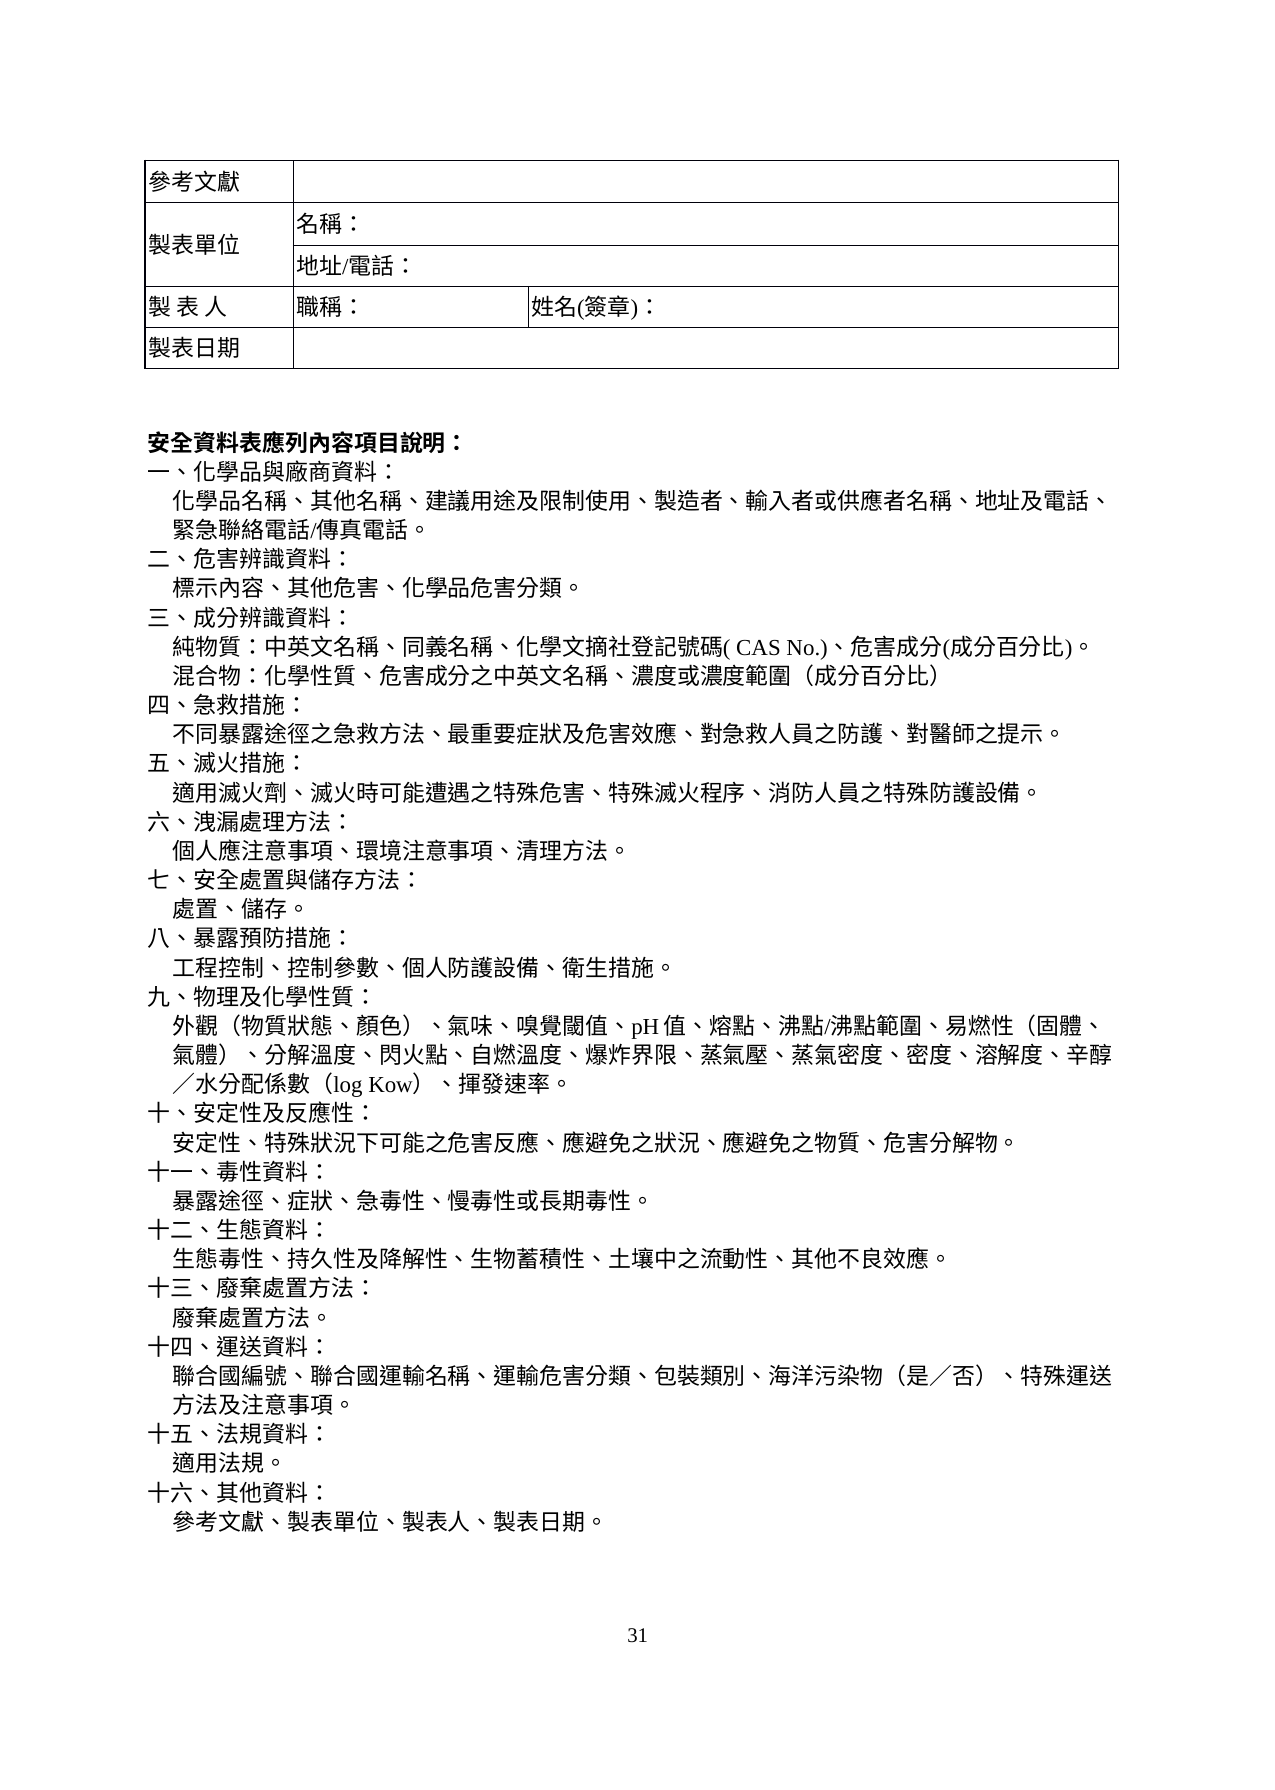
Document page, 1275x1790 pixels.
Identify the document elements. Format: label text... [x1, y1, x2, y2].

text 參考文獻、製表單位、製表人、製表日期。 [173, 1507, 1127, 1536]
text 三、成分辨識資料： [148, 603, 1127, 632]
text 一、化學品與廠商資料： [148, 457, 1127, 486]
text 暴露途徑、症狀、急毒性、慢毒性或長期毒性。 [173, 1186, 1127, 1215]
table_cell [294, 328, 1118, 368]
text 九、物理及化學性質： [148, 982, 1127, 1011]
text 混合物：化學性質、危害成分之中英文名稱、濃度或濃度範圍（成分百分比） [173, 661, 1127, 690]
text 五、滅火措施： [148, 748, 1127, 778]
text 化學品名稱、其他名稱、建議用途及限制使用、製造者、輸入者或供應者名稱、地址及電話、緊急聯絡電話/傳真電話。 [173, 486, 1127, 544]
text 四、急救措施： [148, 690, 1127, 719]
table_cell 製 表 人 [146, 287, 293, 327]
text 處置、儲存。 [173, 894, 1127, 923]
text 安定性、特殊狀況下可能之危害反應、應避免之狀況、應避免之物質、危害分解物。 [173, 1128, 1127, 1157]
text 十二、生態資料： [148, 1215, 1127, 1244]
text 六、洩漏處理方法： [148, 807, 1127, 836]
table_cell 姓名(簽章)： [529, 287, 1118, 327]
text 七、安全處置與儲存方法： [148, 865, 1127, 894]
text 十六、其他資料： [148, 1478, 1127, 1507]
text 安全資料表應列內容項目說明： [148, 428, 1127, 457]
table_cell 地址/電話： [294, 246, 1118, 286]
text 十一、毒性資料： [148, 1157, 1127, 1186]
table_cell 製表日期 [146, 328, 293, 368]
text 不同暴露途徑之急救方法、最重要症狀及危害效應、對急救人員之防護、對醫師之提示。 [173, 719, 1127, 748]
text 適用法規。 [173, 1448, 1127, 1478]
text 個人應注意事項、環境注意事項、清理方法。 [173, 836, 1127, 865]
text 外觀（物質狀態、顏色）、氣味、嗅覺閾值、pH值、熔點、沸點/沸點範圍、易燃性（固體、氣體）、分解溫度、閃火點、自燃溫度、爆炸界限、蒸氣壓、蒸氣密度、密度、溶解度、辛醇／水分配係數（log Kow）、揮發速率。 [173, 1011, 1127, 1098]
table_cell 名稱： [294, 203, 1118, 244]
text 標示內容、其他危害、化學品危害分類。 [173, 573, 1127, 603]
text 生態毒性、持久性及降解性、生物蓄積性、土壤中之流動性、其他不良效應。 [173, 1244, 1127, 1273]
text 聯合國編號、聯合國運輸名稱、運輸危害分類、包裝類別、海洋污染物（是／否）、特殊運送方法及注意事項。 [173, 1361, 1127, 1419]
text 八、暴露預防措施： [148, 923, 1127, 953]
table_header [294, 161, 1118, 202]
text 純物質：中英文名稱、同義名稱、化學文摘社登記號碼( CAS No.)、危害成分(成分百分比)。 [173, 632, 1127, 661]
text 二、危害辨識資料： [148, 544, 1127, 573]
table_header 參考文獻 [146, 161, 293, 202]
table_cell 製表單位 [146, 203, 293, 286]
text 十、安定性及反應性： [148, 1098, 1127, 1128]
text 工程控制、控制參數、個人防護設備、衛生措施。 [173, 953, 1127, 982]
text 適用滅火劑、滅火時可能遭遇之特殊危害、特殊滅火程序、消防人員之特殊防護設備。 [173, 778, 1127, 807]
text 十五、法規資料： [148, 1419, 1127, 1448]
text 廢棄處置方法。 [173, 1303, 1127, 1332]
table_cell 職稱： [294, 287, 528, 327]
text 十四、運送資料： [148, 1332, 1127, 1361]
text 十三、廢棄處置方法： [148, 1273, 1127, 1303]
